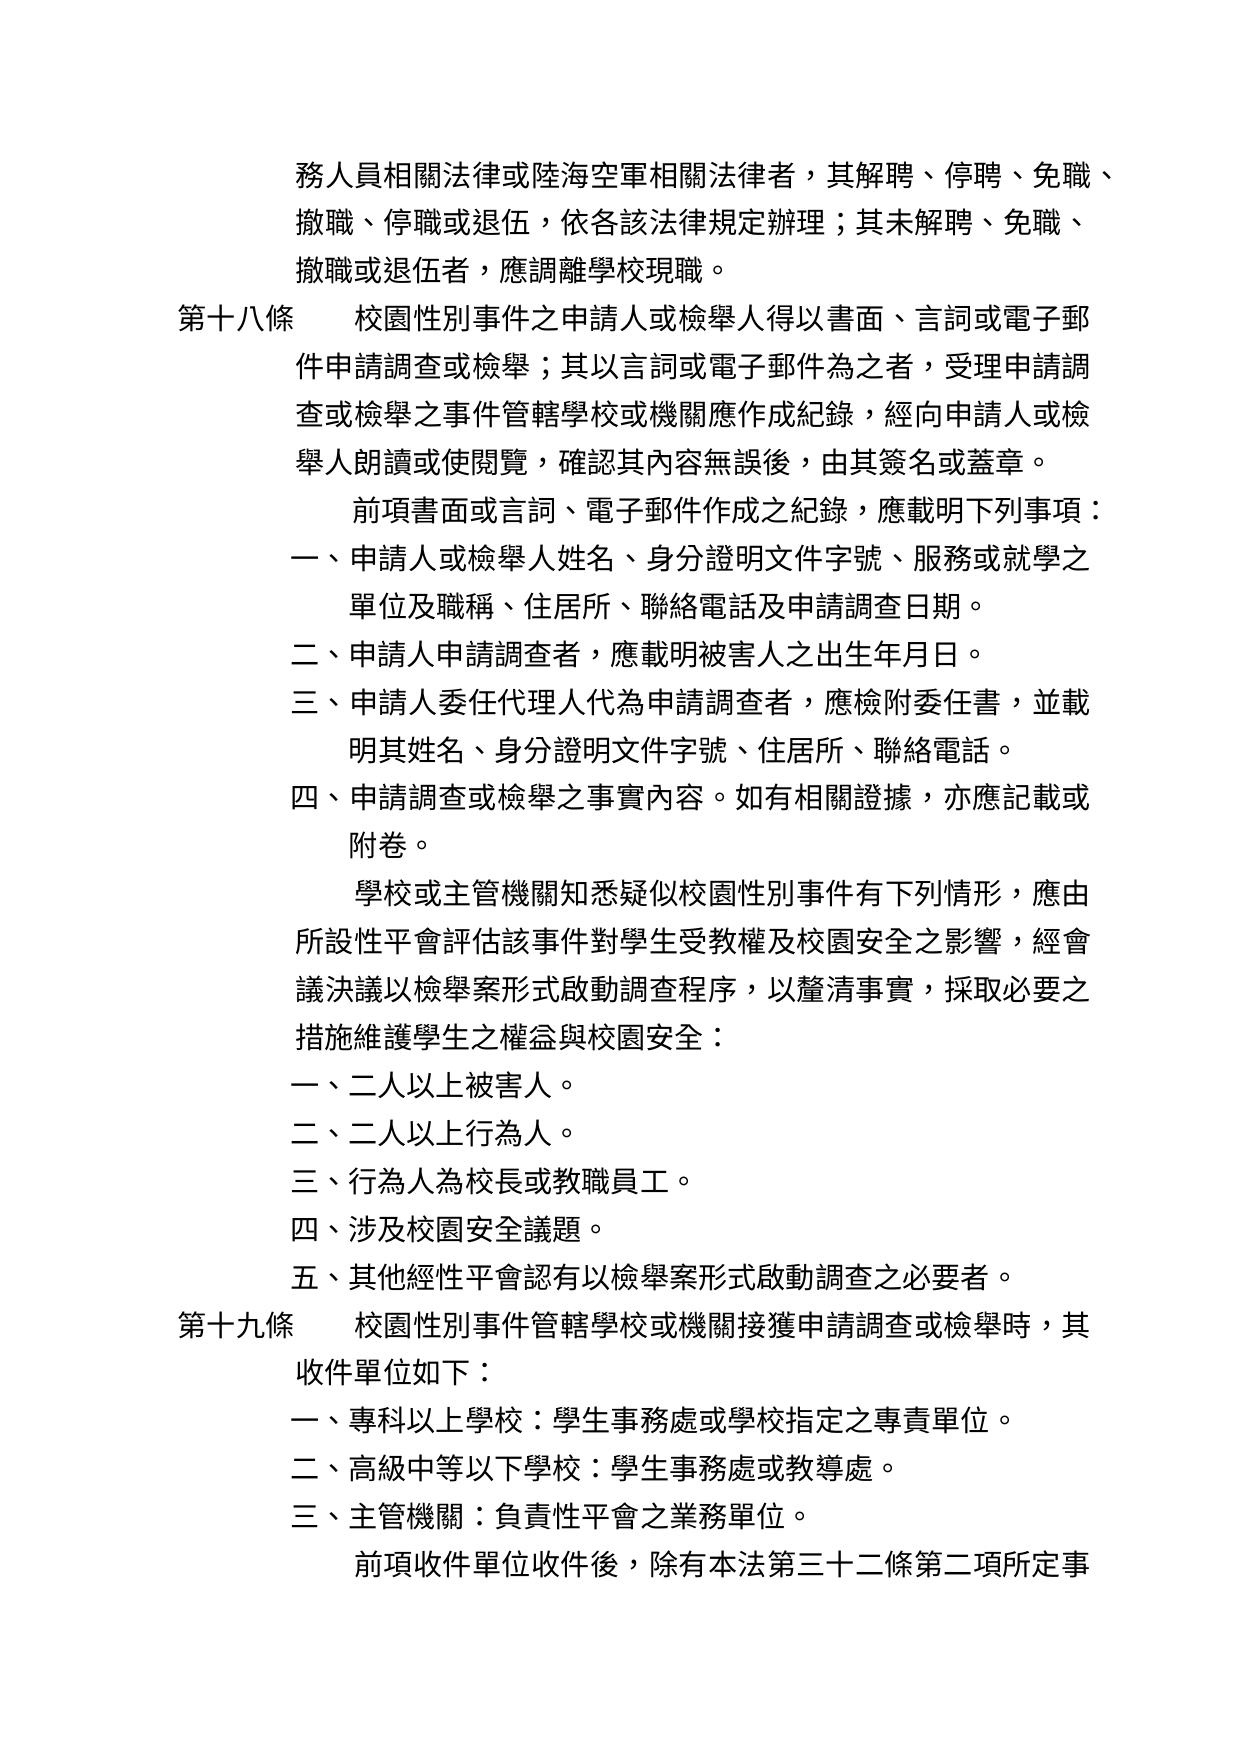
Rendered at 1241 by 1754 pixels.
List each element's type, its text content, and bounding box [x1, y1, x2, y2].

text 四、申請調查或檢舉之事實內容。如有相關證據，亦應記載或附卷。 [290, 771, 1092, 866]
text 一、專科以上學校：學生事務處或學校指定之專責單位。 [290, 1393, 1092, 1441]
text 前項校長、教職員工適用教師法、教育人員任用條例、公務人員相關法律或陸海空軍相關法律者，其解聘、停聘、免職、撤職、停職或退伍，依各該法律規定辦理；其未解聘、免職、撤職或退伍者，應調離學校現職。 [177, 148, 1092, 291]
text 三、行為人為校長或教職員工。 [290, 1154, 1092, 1202]
text 第十九條 校園性別事件管轄學校或機關接獲申請調查或檢舉時，其收件單位如下： [177, 1298, 1092, 1393]
text 學校或主管機關知悉疑似校園性別事件有下列情形，應由所設性平會評估該事件對學生受教權及校園安全之影響，經會議決議以檢舉案形式啟動調查程序，以釐清事實，採取必要之措施維護學生之權益與校園安全： [177, 866, 1092, 1058]
text 一、二人以上被害人。 [290, 1058, 1092, 1106]
text 前項書面或言詞、電子郵件作成之紀錄，應載明下列事項： [177, 483, 1092, 531]
text 一、申請人或檢舉人姓名、身分證明文件字號、服務或就學之單位及職稱、住居所、聯絡電話及申請調查日期。 [290, 531, 1092, 627]
text 前項收件單位收件後，除有本法第三十二條第二項所定事 [177, 1537, 1092, 1585]
text 第十八條 校園性別事件之申請人或檢舉人得以書面、言詞或電子郵件申請調查或檢舉；其以言詞或電子郵件為之者，受理申請調查或檢舉之事件管轄學校或機關應作成紀錄，經向申請人或檢舉人朗讀或使閱覽，確認其內容無誤後，由其簽名或蓋章。 [177, 291, 1092, 483]
text 二、高級中等以下學校：學生事務處或教導處。 [290, 1441, 1092, 1489]
text 五、其他經性平會認有以檢舉案形式啟動調查之必要者。 [290, 1250, 1092, 1298]
text 三、主管機關：負責性平會之業務單位。 [290, 1489, 1092, 1537]
text 二、二人以上行為人。 [290, 1106, 1092, 1154]
text 三、申請人委任代理人代為申請調查者，應檢附委任書，並載明其姓名、身分證明文件字號、住居所、聯絡電話。 [290, 675, 1092, 771]
text 二、申請人申請調查者，應載明被害人之出生年月日。 [290, 627, 1092, 675]
text 四、涉及校園安全議題。 [290, 1202, 1092, 1250]
